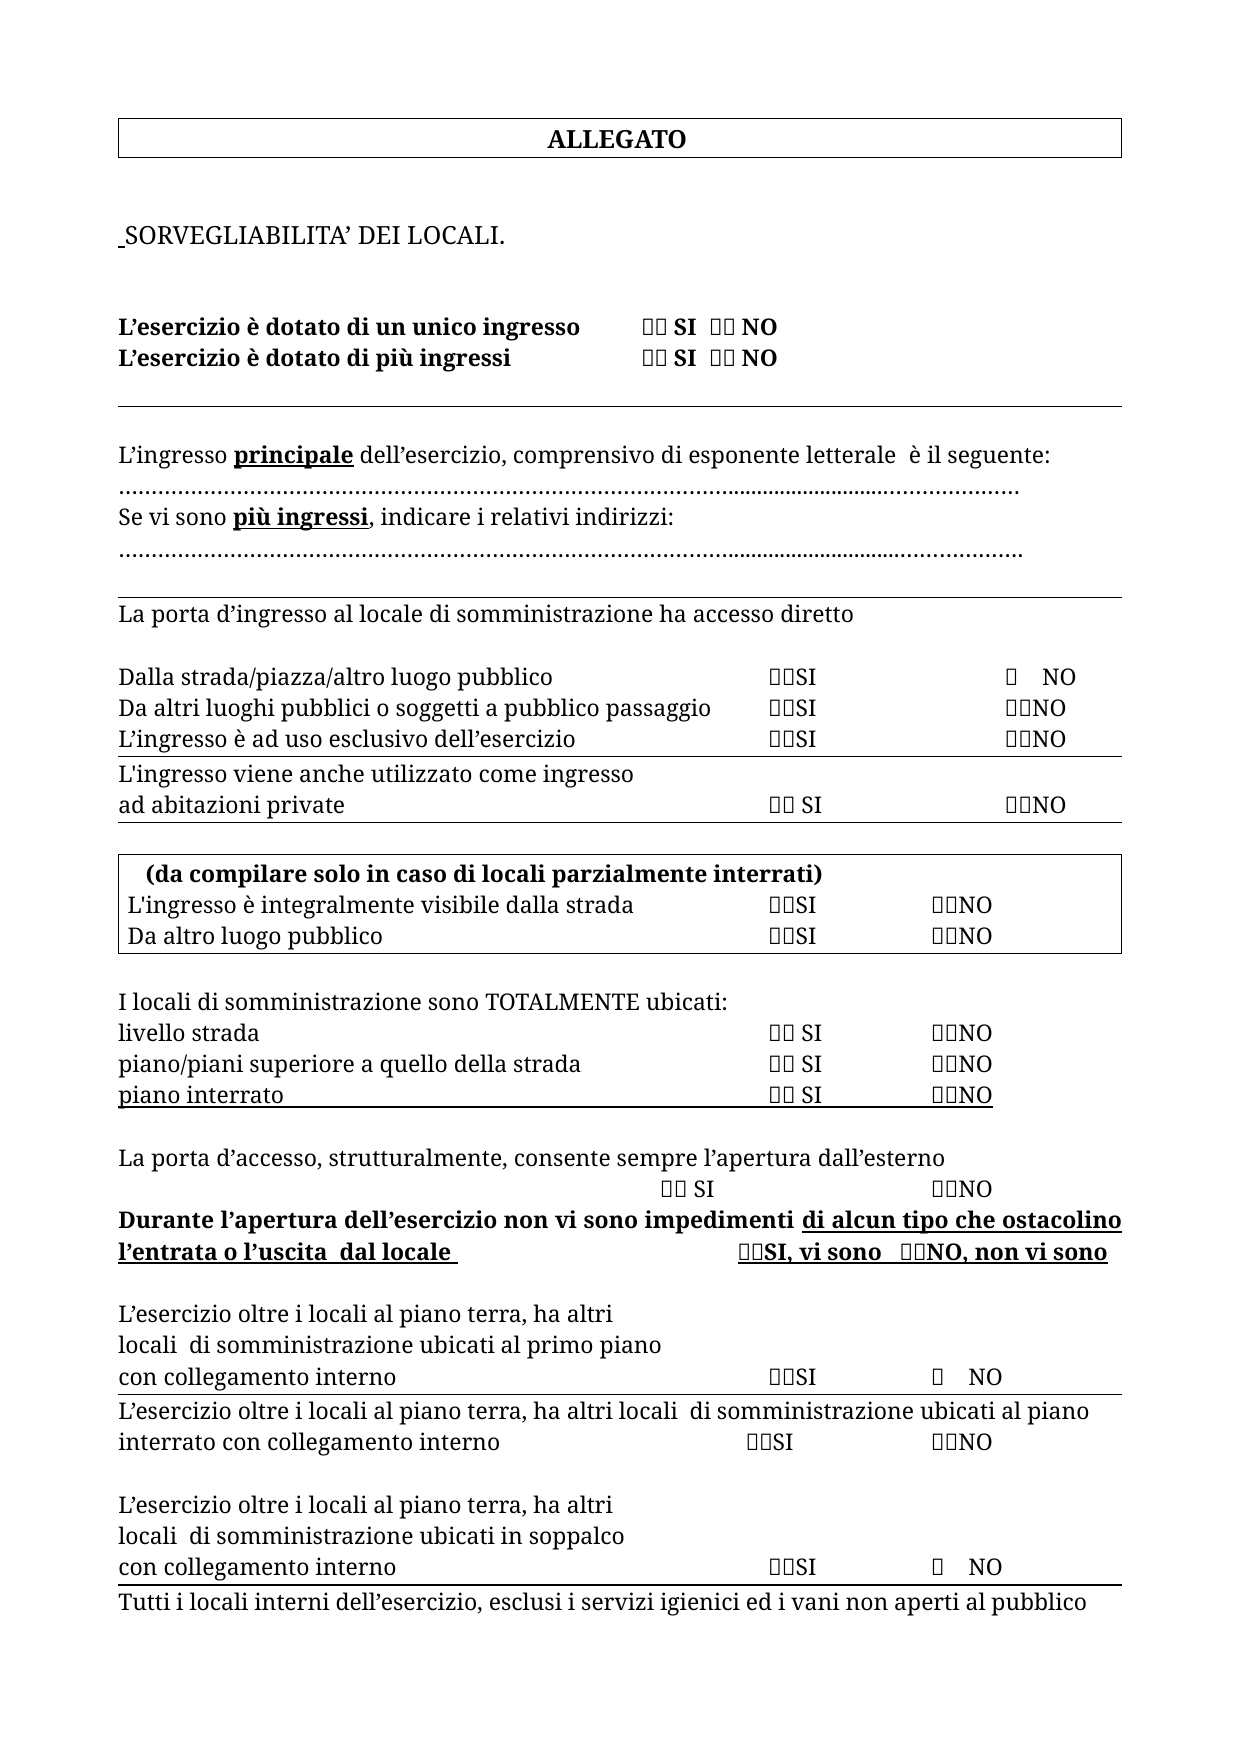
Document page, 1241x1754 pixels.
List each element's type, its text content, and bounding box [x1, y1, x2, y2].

text Tutti i locali interni dell’esercizio, esclusi i servizi igienici ed i vani non aperti al pubblico [118, 1586, 1122, 1617]
text SORVEGLIABILITA’ DEI LOCALI. [118, 217, 1122, 252]
text ALLEGATO [119, 119, 1121, 157]
text L’esercizio oltre i locali al piano terra, ha altri [118, 1298, 1122, 1329]
text La porta d’ingresso al locale di somministrazione ha accesso diretto [118, 598, 1122, 629]
text livello strada  SI NO [118, 1017, 1122, 1048]
text Da altri luoghi pubblici o soggetti a pubblico passaggio SI NO [118, 692, 1122, 723]
text L’ingresso è ad uso esclusivo dell’esercizio SI NO [118, 723, 1122, 756]
subtitle L’esercizio è dotato di un unico ingresso  SI  NO [118, 311, 1122, 342]
text I locali di somministrazione sono TOTALMENTE ubicati: [118, 986, 1122, 1017]
text locali di somministrazione ubicati al primo piano [118, 1329, 1122, 1361]
text piano/piani superiore a quello della strada  SI NO [118, 1048, 1122, 1079]
text con collegamento interno SI  NO [118, 1361, 1122, 1394]
text ad abitazioni private  SI NO [118, 789, 1122, 822]
text Dalla strada/piazza/altro luogo pubblico SI  NO [118, 661, 1122, 692]
subtitle Durante l’apertura dell’esercizio non vi sono impedimenti di alcun tipo che ostacolino l’entrata o l’uscita dal locale SI, vi sono NO, non vi sono [118, 1204, 1122, 1267]
text L'ingresso è integralmente visibile dalla strada SI NO [119, 886, 1121, 917]
subtitle La porta d’accesso, strutturalmente, consente sempre l’apertura dall’esterno [118, 1142, 1122, 1173]
subtitle L’esercizio oltre i locali al piano terra, ha altri locali di somministrazione ubicati al piano interrato con collegamento interno SI NO [118, 1395, 1122, 1457]
text L’esercizio oltre i locali al piano terra, ha altri [118, 1489, 1122, 1520]
text …………………………………………………………………………………..............................………………. [118, 532, 1122, 564]
text Da altro luogo pubblico SI NO [119, 917, 1121, 953]
text L’ingresso principale dell’esercizio, comprensivo di esponente letterale è il seguente: [118, 439, 1122, 470]
text Se vi sono più ingressi, indicare i relativi indirizzi: [118, 501, 1122, 532]
text con collegamento interno SI  NO [118, 1551, 1122, 1584]
text (da compilare solo in caso di locali parzialmente interrati) [119, 855, 1121, 886]
text locali di somministrazione ubicati in soppalco [118, 1520, 1122, 1551]
subtitle L’esercizio è dotato di più ingressi  SI  NO [118, 342, 1122, 373]
text L'ingresso viene anche utilizzato come ingresso [118, 757, 1122, 789]
text …………………………………………………………………………………...........................………………… [118, 470, 1122, 501]
subtitle  SI NO [118, 1173, 1122, 1204]
text piano interrato  SI NO [118, 1079, 1122, 1111]
